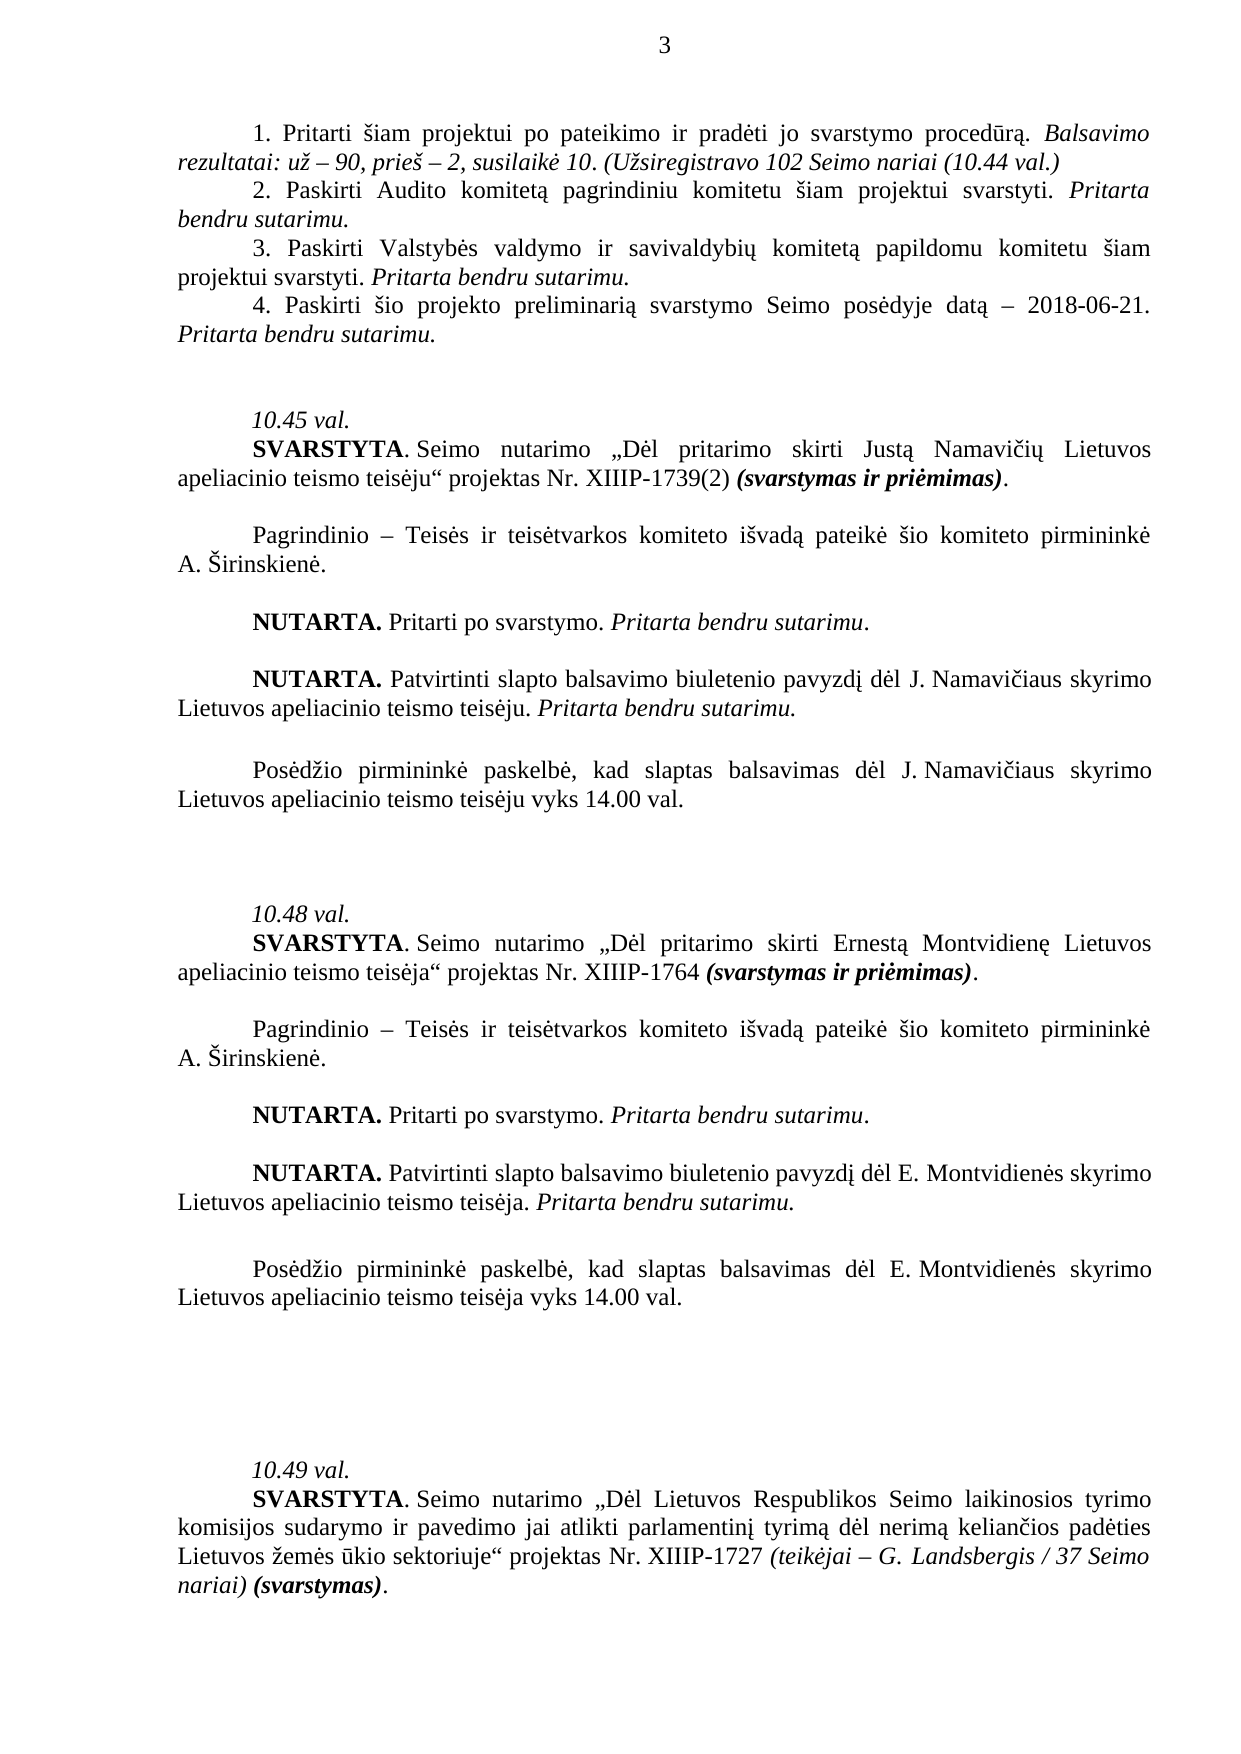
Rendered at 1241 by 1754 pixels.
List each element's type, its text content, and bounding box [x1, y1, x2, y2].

text 4. Paskirti šio projekto preliminarią svarstymo Seimo posėdyje datą – 2018-06-21. Pritarta bendru sutarimu. [177, 291, 1152, 348]
text 10.49 val. [177, 1455, 1152, 1484]
text Pagrindinio – Teisės ir teisėtvarkos komiteto išvadą pateikė šio komiteto pirmininkė A. Širinskienė. [177, 1014, 1152, 1072]
text 10.45 val. [177, 406, 1152, 434]
text NUTARTA. Patvirtinti slapto balsavimo biuletenio pavyzdį dėl J. Namavičiaus skyrimo Lietuvos apeliacinio teismo teisėju. Pritarta bendru sutarimu. [177, 664, 1152, 722]
text 1. Pritarti šiam projektui po pateikimo ir pradėti jo svarstymo procedūrą. Balsavimo rezultatai: už – 90, prieš – 2, susilaikė 10. (Užsiregistravo 102 Seimo nariai (10.44 val.) [177, 118, 1152, 176]
text 10.48 val. [177, 899, 1152, 928]
text SVARSTYTA. Seimo nutarimo „Dėl pritarimo skirti Justą Namavičių Lietuvos apeliacinio teismo teisėju“ projektas Nr. XIIIP-1739(2) (svarstymas ir priėmimas). [177, 434, 1152, 492]
text NUTARTA. Patvirtinti slapto balsavimo biuletenio pavyzdį dėl E. Montvidienės skyrimo Lietuvos apeliacinio teismo teisėja. Pritarta bendru sutarimu. [177, 1158, 1152, 1215]
text SVARSTYTA. Seimo nutarimo „Dėl Lietuvos Respublikos Seimo laikinosios tyrimo komisijos sudarymo ir pavedimo jai atlikti parlamentinį tyrimą dėl nerimą keliančios padėties Lietuvos žemės ūkio sektoriuje“ projektas Nr. XIIIP-1727 (teikėjai – G. Landsbergis / 37 Seimo nariai) (svarstymas). [177, 1484, 1152, 1599]
text Posėdžio pirmininkė paskelbė, kad slaptas balsavimas dėl J. Namavičiaus skyrimo Lietuvos apeliacinio teismo teisėju vyks 14.00 val. [177, 755, 1152, 813]
text NUTARTA. Pritarti po svarstymo. Pritarta bendru sutarimu. [177, 607, 1152, 636]
text 3. Paskirti Valstybės valdymo ir savivaldybių komitetą papildomu komitetu šiam projektui svarstyti. Pritarta bendru sutarimu. [177, 233, 1152, 291]
text SVARSTYTA. Seimo nutarimo „Dėl pritarimo skirti Ernestą Montvidienę Lietuvos apeliacinio teismo teisėja“ projektas Nr. XIIIP-1764 (svarstymas ir priėmimas). [177, 928, 1152, 985]
text Posėdžio pirmininkė paskelbė, kad slaptas balsavimas dėl E. Montvidienės skyrimo Lietuvos apeliacinio teismo teisėja vyks 14.00 val. [177, 1254, 1152, 1311]
text NUTARTA. Pritarti po svarstymo. Pritarta bendru sutarimu. [177, 1100, 1152, 1129]
text Pagrindinio – Teisės ir teisėtvarkos komiteto išvadą pateikė šio komiteto pirmininkė A. Širinskienė. [177, 521, 1152, 578]
text 2. Paskirti Audito komitetą pagrindiniu komitetu šiam projektui svarstyti. Pritarta bendru sutarimu. [177, 176, 1152, 233]
